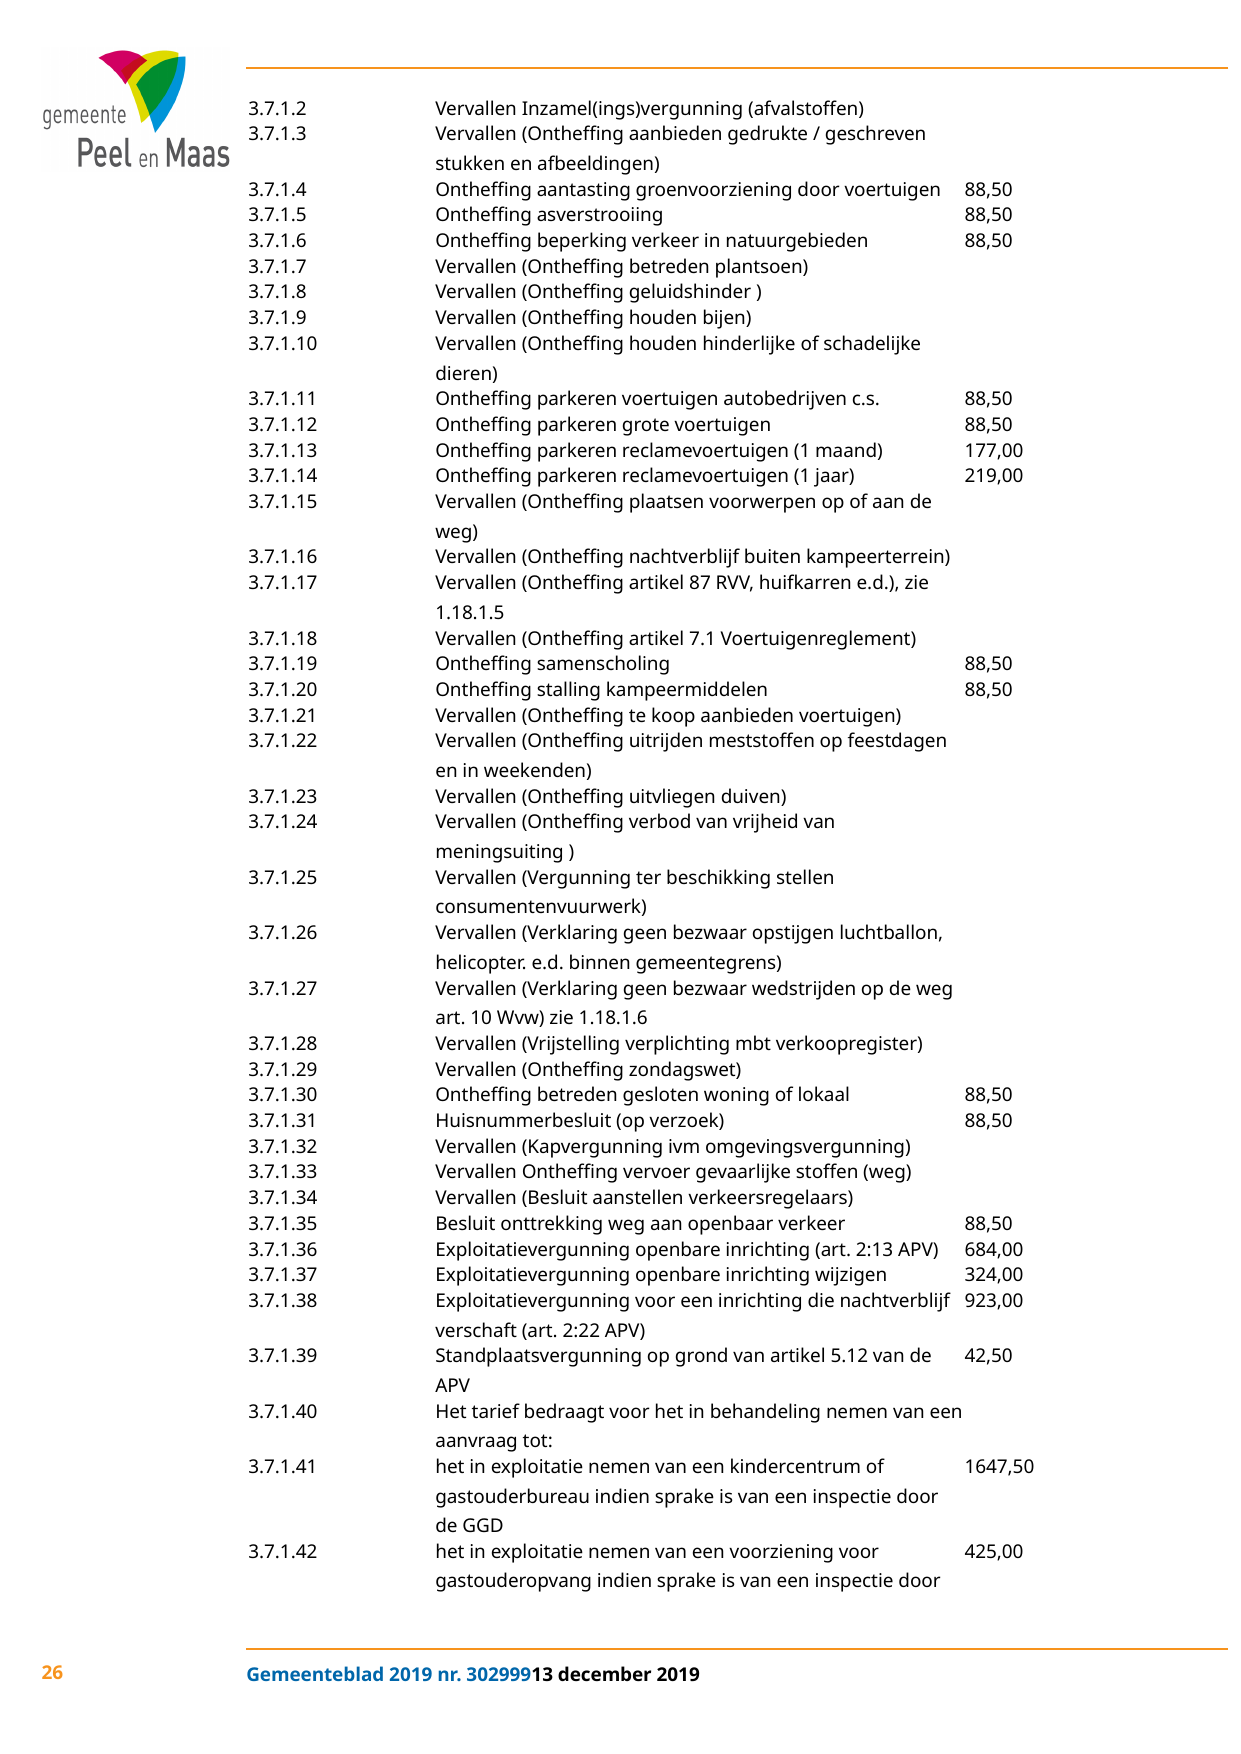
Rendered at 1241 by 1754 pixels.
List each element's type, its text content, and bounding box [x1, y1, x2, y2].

table_cell Vervallen Ontheffing vervoer gevaarlijke stoffen (weg) [435, 1159, 964, 1184]
table_cell Ontheffing samenscholing [435, 651, 964, 676]
table_cell Vervallen (Besluit aanstellen verkeersregelaars) [435, 1184, 964, 1210]
table_cell Ontheffing parkeren reclamevoertuigen (1 jaar) [435, 463, 964, 488]
table_cell Vervallen (Vergunning ter beschikking stellen consumentenvuurwerk) [435, 864, 964, 919]
table_cell 3.7.1.13 [248, 437, 435, 463]
table_cell 88,50 [964, 386, 1152, 411]
table_cell 88,50 [964, 651, 1152, 676]
table_cell het in exploitatie nemen van een kindercentrum of gastouderbureau indien sprake is van een inspectie door de GGD [435, 1453, 964, 1538]
table_cell Ontheffing beperking verkeer in natuurgebieden [435, 227, 964, 253]
table_cell Vervallen (Verklaring geen bezwaar wedstrijden op de weg art. 10 Wvw) zie 1.18.1.6 [435, 975, 964, 1030]
table_cell [964, 1030, 1152, 1056]
table_cell 88,50 [964, 1081, 1152, 1107]
table_cell 88,50 [964, 202, 1152, 227]
table_cell 3.7.1.42 [248, 1538, 435, 1593]
table_cell [964, 1159, 1152, 1184]
table_cell Exploitatievergunning voor een inrichting die nachtverblijf verschaft (art. 2:22 APV) [435, 1287, 964, 1343]
table_cell Vervallen (Ontheffing plaatsen voorwerpen op of aan de weg) [435, 489, 964, 544]
table_cell Vervallen (Ontheffing geluidshinder ) [435, 279, 964, 304]
table_cell Vervallen (Ontheffing zondagswet) [435, 1056, 964, 1081]
table_cell Vervallen (Ontheffing houden hinderlijke of schadelijke dieren) [435, 330, 964, 386]
table_cell 3.7.1.34 [248, 1184, 435, 1210]
table_cell 3.7.1.36 [248, 1236, 435, 1262]
table_cell [964, 1184, 1152, 1210]
table_cell 3.7.1.40 [248, 1398, 435, 1453]
table_cell 3.7.1.37 [248, 1262, 435, 1287]
table_cell Vervallen (Ontheffing uitvliegen duiven) [435, 783, 964, 809]
table_cell Ontheffing stalling kampeermiddelen [435, 676, 964, 702]
table_cell [964, 809, 1152, 864]
table_cell 923,00 [964, 1287, 1152, 1343]
table_cell [964, 783, 1152, 809]
table_cell 3.7.1.12 [248, 411, 435, 437]
table_cell Vervallen (Ontheffing artikel 87 RVV, huifkarren e.d.), zie 1.18.1.5 [435, 570, 964, 625]
table_cell 3.7.1.19 [248, 651, 435, 676]
table_cell [964, 253, 1152, 279]
table_cell 3.7.1.15 [248, 489, 435, 544]
table_cell Vervallen (Ontheffing betreden plantsoen) [435, 253, 964, 279]
table_cell 3.7.1.30 [248, 1081, 435, 1107]
table_cell 88,50 [964, 1107, 1152, 1133]
table_cell [964, 95, 1152, 121]
table_cell 3.7.1.7 [248, 253, 435, 279]
table_cell Besluit onttrekking weg aan openbaar verkeer [435, 1210, 964, 1236]
table_cell [964, 625, 1152, 651]
table_cell 3.7.1.24 [248, 809, 435, 864]
table_cell [964, 544, 1152, 569]
table_cell 3.7.1.27 [248, 975, 435, 1030]
table_cell 3.7.1.18 [248, 625, 435, 651]
table_cell 88,50 [964, 1210, 1152, 1236]
table_cell [964, 570, 1152, 625]
table_cell 42,50 [964, 1343, 1152, 1398]
table_cell 3.7.1.41 [248, 1453, 435, 1538]
table_cell [964, 702, 1152, 728]
table_cell 88,50 [964, 676, 1152, 702]
table_cell Vervallen (Ontheffing verbod van vrijheid van meningsuiting ) [435, 809, 964, 864]
table_cell Vervallen (Ontheffing artikel 7.1 Voertuigenreglement) [435, 625, 964, 651]
table_cell Vervallen (Vrijstelling verplichting mbt verkoopregister) [435, 1030, 964, 1056]
table_cell [964, 1133, 1152, 1159]
table_cell 88,50 [964, 176, 1152, 202]
table_cell Huisnummerbesluit (op verzoek) [435, 1107, 964, 1133]
table_cell 3.7.1.11 [248, 386, 435, 411]
table_cell Vervallen (Ontheffing te koop aanbieden voertuigen) [435, 702, 964, 728]
table_cell Exploitatievergunning openbare inrichting (art. 2:13 APV) [435, 1236, 964, 1262]
table_cell Ontheffing parkeren grote voertuigen [435, 411, 964, 437]
table_cell 324,00 [964, 1262, 1152, 1287]
table_cell 3.7.1.3 [248, 121, 435, 176]
table_cell 3.7.1.39 [248, 1343, 435, 1398]
table_cell Vervallen (Ontheffing houden bijen) [435, 305, 964, 330]
table_cell 3.7.1.23 [248, 783, 435, 809]
table_cell [964, 1398, 1152, 1453]
table_cell [964, 728, 1152, 783]
table_cell [964, 489, 1152, 544]
table_cell 3.7.1.20 [248, 676, 435, 702]
table_cell 3.7.1.31 [248, 1107, 435, 1133]
table_cell 684,00 [964, 1236, 1152, 1262]
table_cell Ontheffing asverstrooiing [435, 202, 964, 227]
table_cell [964, 975, 1152, 1030]
table_cell Ontheffing aantasting groenvoorziening door voertuigen [435, 176, 964, 202]
table_cell [964, 121, 1152, 176]
table_cell Ontheffing parkeren reclamevoertuigen (1 maand) [435, 437, 964, 463]
table_cell Vervallen (Ontheffing nachtverblijf buiten kampeerterrein) [435, 544, 964, 569]
table_cell 177,00 [964, 437, 1152, 463]
table_cell 3.7.1.6 [248, 227, 435, 253]
table_cell 88,50 [964, 227, 1152, 253]
table_cell [964, 305, 1152, 330]
table_cell Het tarief bedraagt voor het in behandeling nemen van een aanvraag tot: [435, 1398, 964, 1453]
table_cell Ontheffing parkeren voertuigen autobedrijven c.s. [435, 386, 964, 411]
table_cell 3.7.1.14 [248, 463, 435, 488]
table_cell 3.7.1.4 [248, 176, 435, 202]
table_cell 3.7.1.16 [248, 544, 435, 569]
table_cell 3.7.1.35 [248, 1210, 435, 1236]
table_cell 1647,50 [964, 1453, 1152, 1538]
table_cell 3.7.1.9 [248, 305, 435, 330]
table_cell Vervallen (Verklaring geen bezwaar opstijgen luchtballon, helicopter. e.d. binnen gemeentegrens) [435, 919, 964, 975]
table_cell [964, 864, 1152, 919]
table_cell [964, 1056, 1152, 1081]
table_cell Vervallen (Ontheffing uitrijden meststoffen op feestdagen en in weekenden) [435, 728, 964, 783]
table_cell 88,50 [964, 411, 1152, 437]
table_cell 425,00 [964, 1538, 1152, 1593]
table_cell Exploitatievergunning openbare inrichting wijzigen [435, 1262, 964, 1287]
table_cell [964, 279, 1152, 304]
table_cell Vervallen (Ontheffing aanbieden gedrukte / geschreven stukken en afbeeldingen) [435, 121, 964, 176]
table_cell 3.7.1.8 [248, 279, 435, 304]
table_cell 3.7.1.2 [248, 95, 435, 121]
table_cell 3.7.1.21 [248, 702, 435, 728]
table_cell 219,00 [964, 463, 1152, 488]
table_cell Standplaatsvergunning op grond van artikel 5.12 van de APV [435, 1343, 964, 1398]
table_cell het in exploitatie nemen van een voorziening voor gastouderopvang indien sprake is van een inspectie door [435, 1538, 964, 1593]
table_cell [964, 330, 1152, 386]
table_cell 3.7.1.28 [248, 1030, 435, 1056]
table_cell [964, 919, 1152, 975]
table_cell 3.7.1.17 [248, 570, 435, 625]
picture [41, 47, 231, 172]
table_cell 3.7.1.33 [248, 1159, 435, 1184]
table_cell Vervallen Inzamel(ings)vergunning (afvalstoffen) [435, 95, 964, 121]
table_cell 3.7.1.5 [248, 202, 435, 227]
table_cell Ontheffing betreden gesloten woning of lokaal [435, 1081, 964, 1107]
table_cell 3.7.1.10 [248, 330, 435, 386]
table_cell 3.7.1.29 [248, 1056, 435, 1081]
table_cell 3.7.1.38 [248, 1287, 435, 1343]
table_cell Vervallen (Kapvergunning ivm omgevingsvergunning) [435, 1133, 964, 1159]
table_cell 3.7.1.22 [248, 728, 435, 783]
table_cell 3.7.1.25 [248, 864, 435, 919]
table_cell 3.7.1.26 [248, 919, 435, 975]
table_cell 3.7.1.32 [248, 1133, 435, 1159]
